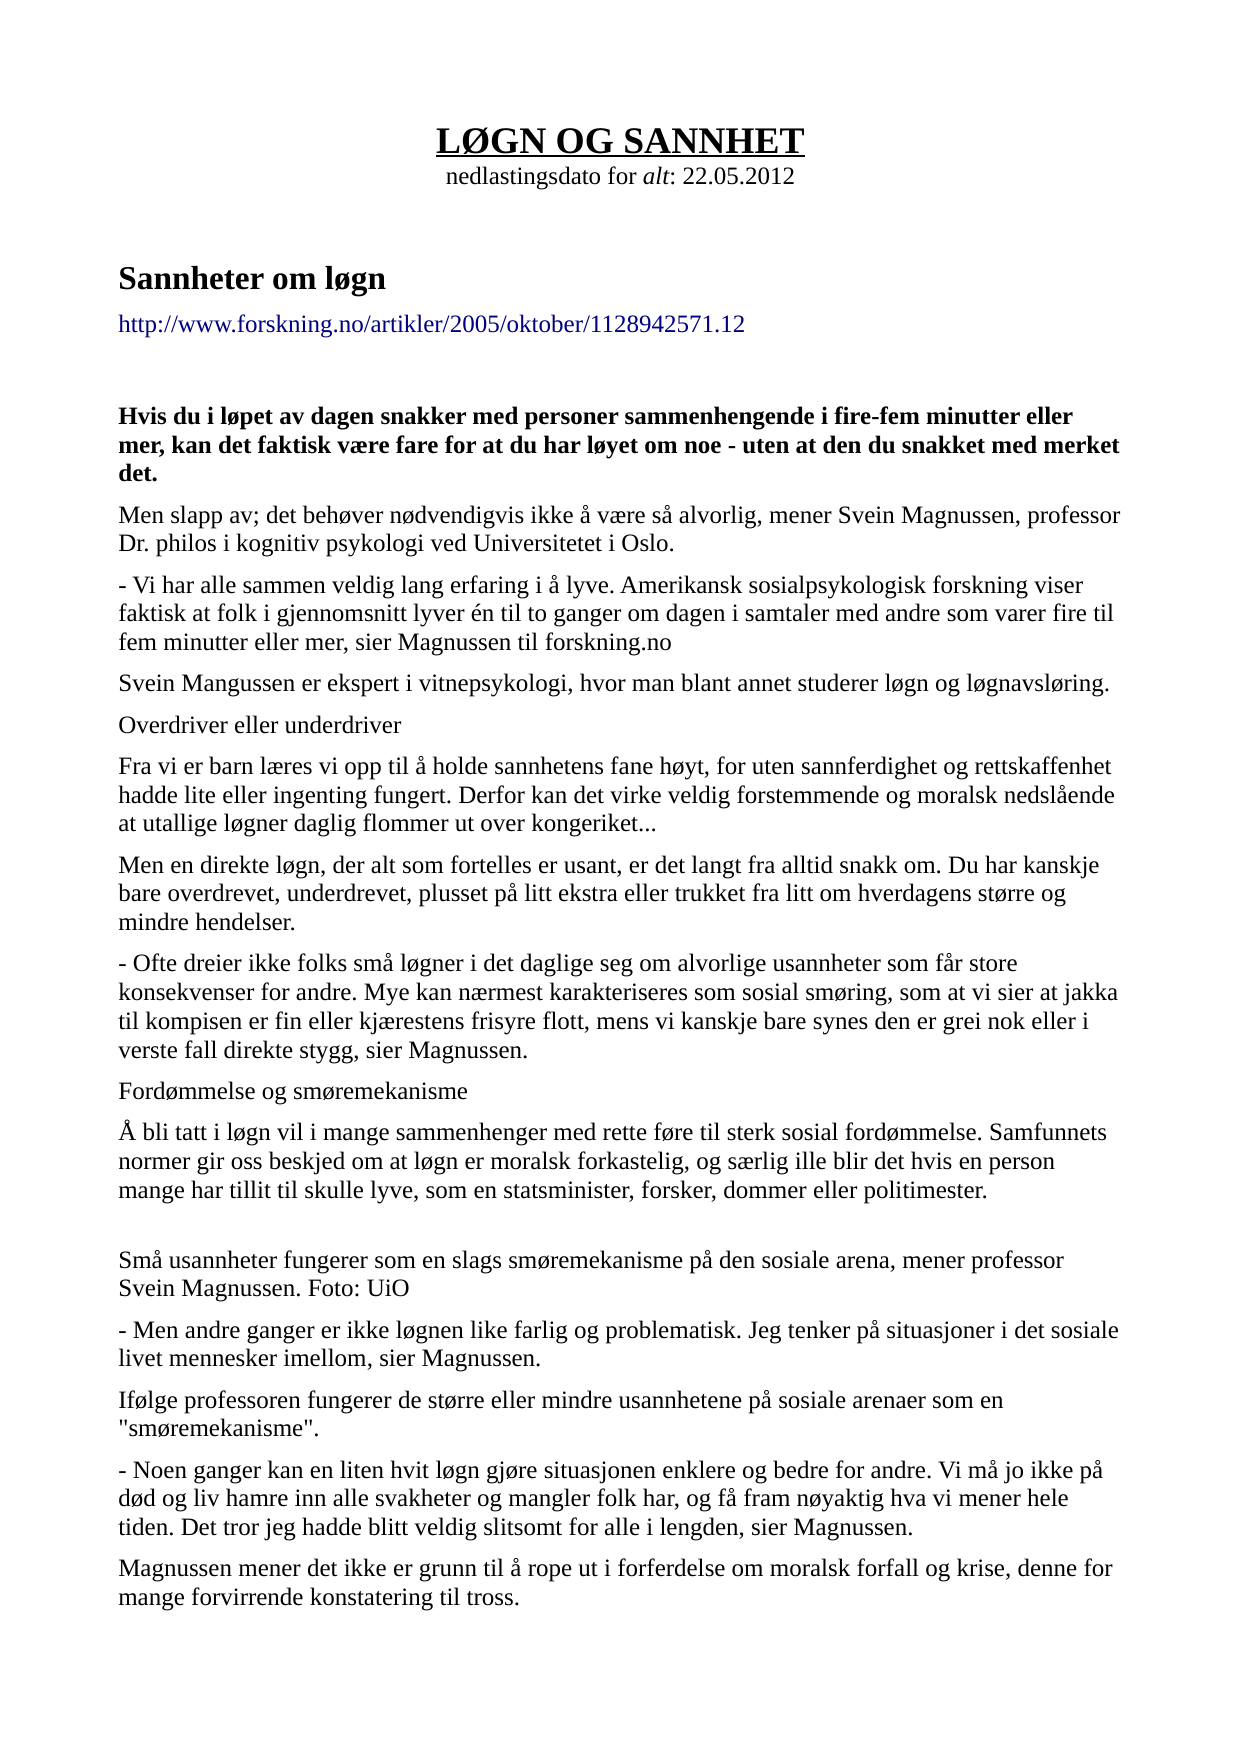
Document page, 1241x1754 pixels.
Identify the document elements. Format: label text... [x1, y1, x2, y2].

text nedlastingsdato for alt: 22.05.2012 [118, 161, 1122, 190]
text Men en direkte løgn, der alt som fortelles er usant, er det langt fra alltid snakk om. Du har kanskje bare overdrevet, underdrevet, plusset på litt ekstra eller trukket fra litt om hverdagens større og mindre hendelser. [118, 850, 1122, 936]
text Fordømmelse og smøremekanisme [118, 1076, 1122, 1105]
text Små usannheter fungerer som en slags smøremekanisme på den sosiale arena, mener professor Svein Magnussen. Foto: UiO [118, 1245, 1122, 1302]
text Men slapp av; det behøver nødvendigvis ikke å være så alvorlig, mener Svein Magnussen, professor Dr. philos i kognitiv psykologi ved Universitetet i Oslo. [118, 500, 1122, 557]
text Ifølge professoren fungerer de større eller mindre usannhetene på sosiale arenaer som en "smøremekanisme". [118, 1385, 1122, 1442]
text - Men andre ganger er ikke løgnen like farlig og problematisk. Jeg tenker på situasjoner i det sosiale livet mennesker imellom, sier Magnussen. [118, 1315, 1122, 1372]
text - Ofte dreier ikke folks små løgner i det daglige seg om alvorlige usannheter som får store konsekvenser for andre. Mye kan nærmest karakteriseres som sosial smøring, som at vi sier at jakka til kompisen er fin eller kjærestens frisyre flott, mens vi kanskje bare synes den er grei nok eller i verste fall direkte stygg, sier Magnussen. [118, 948, 1122, 1063]
text Fra vi er barn læres vi opp til å holde sannhetens fane høyt, for uten sannferdighet og rettskaffenhet hadde lite eller ingenting fungert. Derfor kan det virke veldig forstemmende og moralsk nedslående at utallige løgner daglig flommer ut over kongeriket... [118, 751, 1122, 837]
text http://www.forskning.no/artikler/2005/oktober/1128942571.12 [118, 309, 1122, 338]
text Svein Mangussen er ekspert i vitnepsykologi, hvor man blant annet studerer løgn og løgnavsløring. [118, 668, 1122, 697]
text - Noen ganger kan en liten hvit løgn gjøre situasjonen enklere og bedre for andre. Vi må jo ikke på død og liv hamre inn alle svakheter og mangler folk har, og få fram nøyaktig hva vi mener hele tiden. Det tror jeg hadde blitt veldig slitsomt for alle i lengden, sier Magnussen. [118, 1455, 1122, 1541]
text Å bli tatt i løgn vil i mange sammenhenger med rette føre til sterk sosial fordømmelse. Samfunnets normer gir oss beskjed om at løgn er moralsk forkastelig, og særlig ille blir det hvis en person mange har tillit til skulle lyve, som en statsminister, forsker, dommer eller politimester. [118, 1117, 1122, 1203]
text Magnussen mener det ikke er grunn til å rope ut i forferdelse om moralsk forfall og krise, denne for mange forvirrende konstatering til tross. [118, 1553, 1122, 1611]
text Overdriver eller underdriver [118, 710, 1122, 738]
text - Vi har alle sammen veldig lang erfaring i å lyve. Amerikansk sosialpsykologisk forskning viser faktisk at folk i gjennomsnitt lyver én til to ganger om dagen i samtaler med andre som varer fire til fem minutter eller mer, sier Magnussen til forskning.no [118, 570, 1122, 656]
text Hvis du i løpet av dagen snakker med personer sammenhengende i fire-fem minutter eller mer, kan det faktisk være fare for at du har løyet om noe - uten at den du snakket med merket det. [118, 401, 1122, 487]
subtitle Sannheter om løgn [118, 258, 1122, 296]
text LØGN OG SANNHET [118, 118, 1122, 161]
